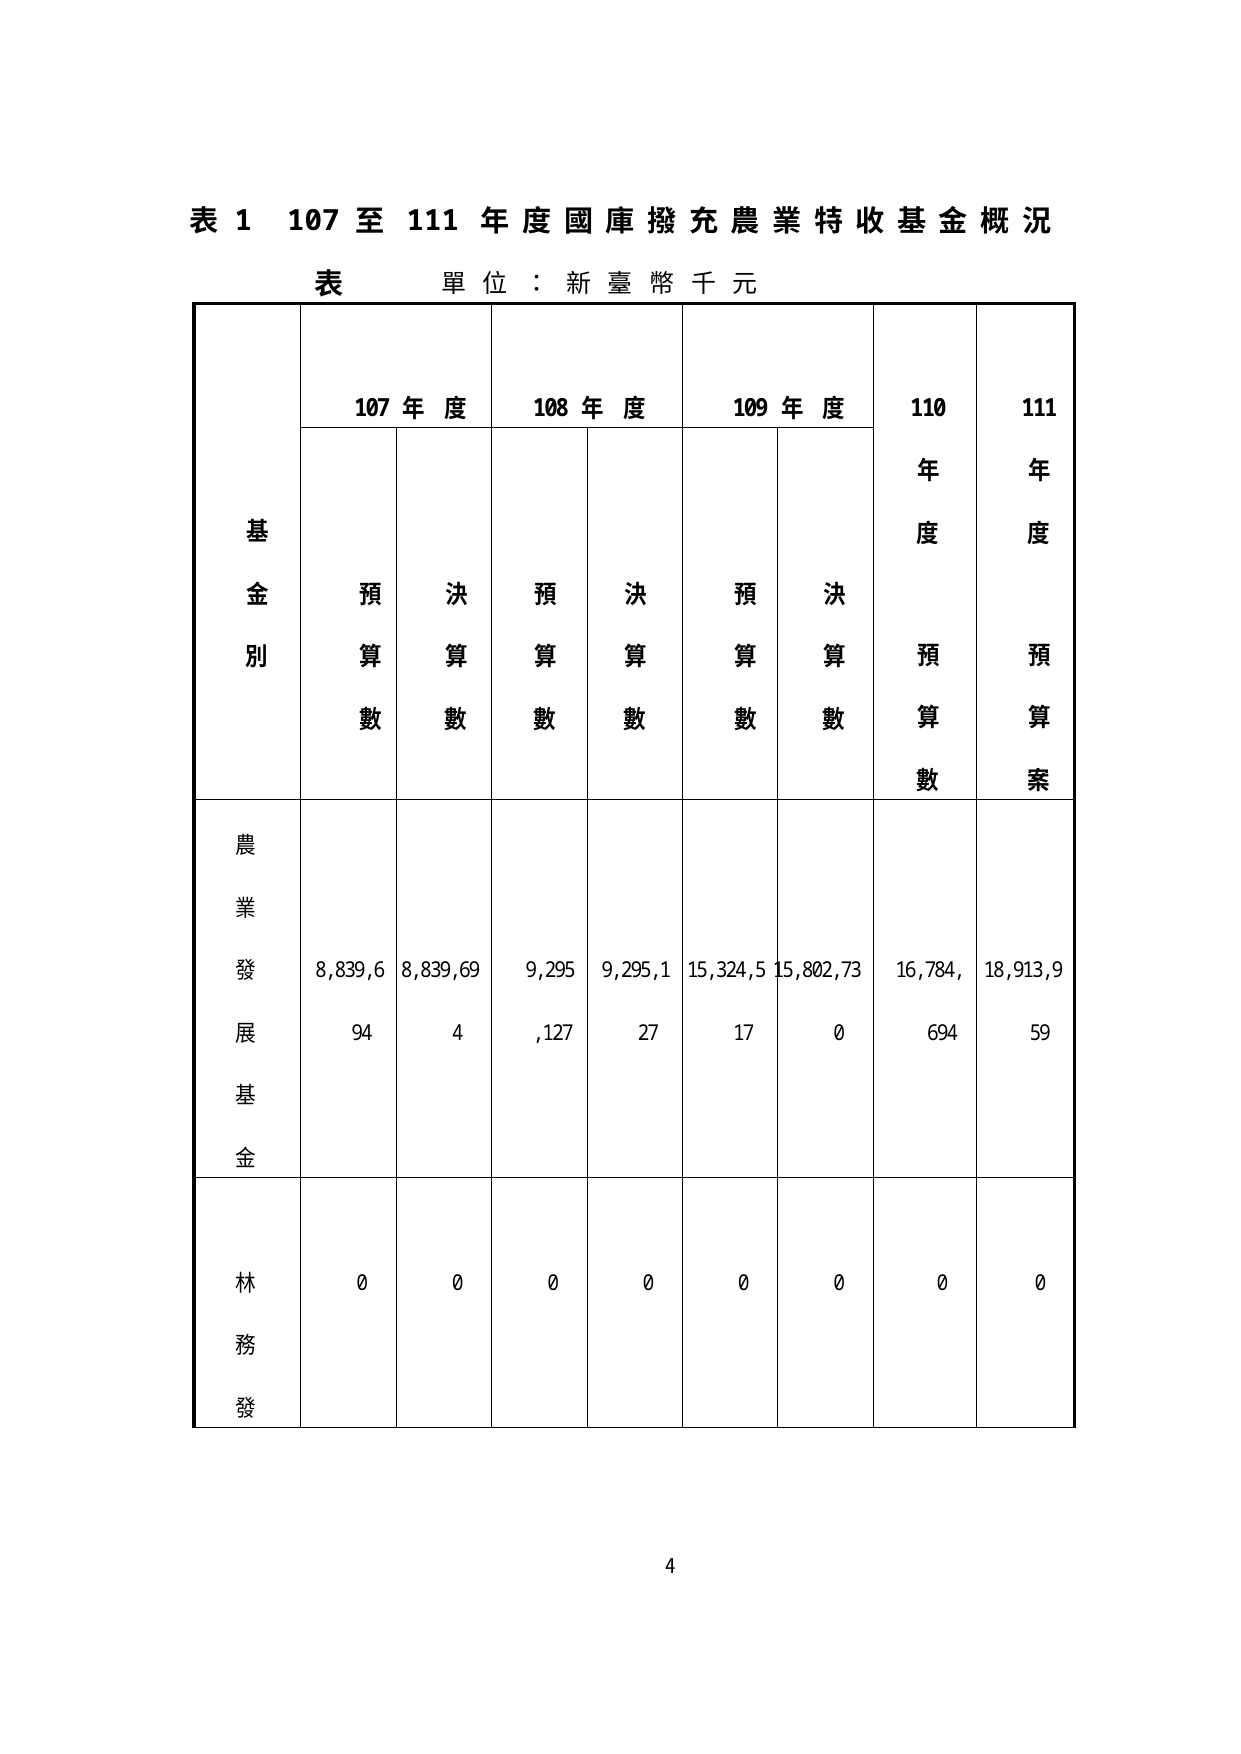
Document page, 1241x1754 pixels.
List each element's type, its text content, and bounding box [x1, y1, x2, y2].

table_cell 15,802,730 [778, 800, 873, 1177]
table_cell 0 [301, 1178, 396, 1427]
table_cell 決算數 [588, 428, 682, 799]
table_cell 8,839,694 [397, 800, 491, 1177]
table_cell 0 [683, 1178, 777, 1427]
table_header 基金別 [196, 305, 300, 799]
table_header 110年度 預算數 [874, 305, 976, 799]
table_cell 決算數 [778, 428, 873, 799]
table_cell 18,913,959 [977, 800, 1073, 1177]
text 表1 107至111年度國庫撥充農業特收基金概況表 單位：新臺幣千元 [183, 177, 1058, 302]
table_cell 0 [588, 1178, 682, 1427]
table_cell 0 [977, 1178, 1073, 1427]
table_cell 預算數 [492, 428, 587, 799]
table_cell 15,324,517 [683, 800, 777, 1177]
table_cell 決算數 [397, 428, 491, 799]
table_header 108年度 [492, 305, 682, 427]
table_cell 預算數 [683, 428, 777, 799]
table_cell 農業發展基金 [196, 800, 300, 1177]
table_header 107年度 [301, 305, 491, 427]
table_cell 0 [778, 1178, 873, 1427]
table_cell 0 [492, 1178, 587, 1427]
table_cell 9,295,127 [492, 800, 587, 1177]
table_cell 0 [397, 1178, 491, 1427]
table_cell 林務發 [196, 1178, 300, 1427]
table_cell 8,839,694 [301, 800, 396, 1177]
table_header 111年度 預算案 [977, 305, 1073, 799]
table_cell 0 [874, 1178, 976, 1427]
table_cell 16,784,694 [874, 800, 976, 1177]
table_cell 9,295,127 [588, 800, 682, 1177]
table_cell 預算數 [301, 428, 396, 799]
table_header 109年度 [683, 305, 873, 427]
